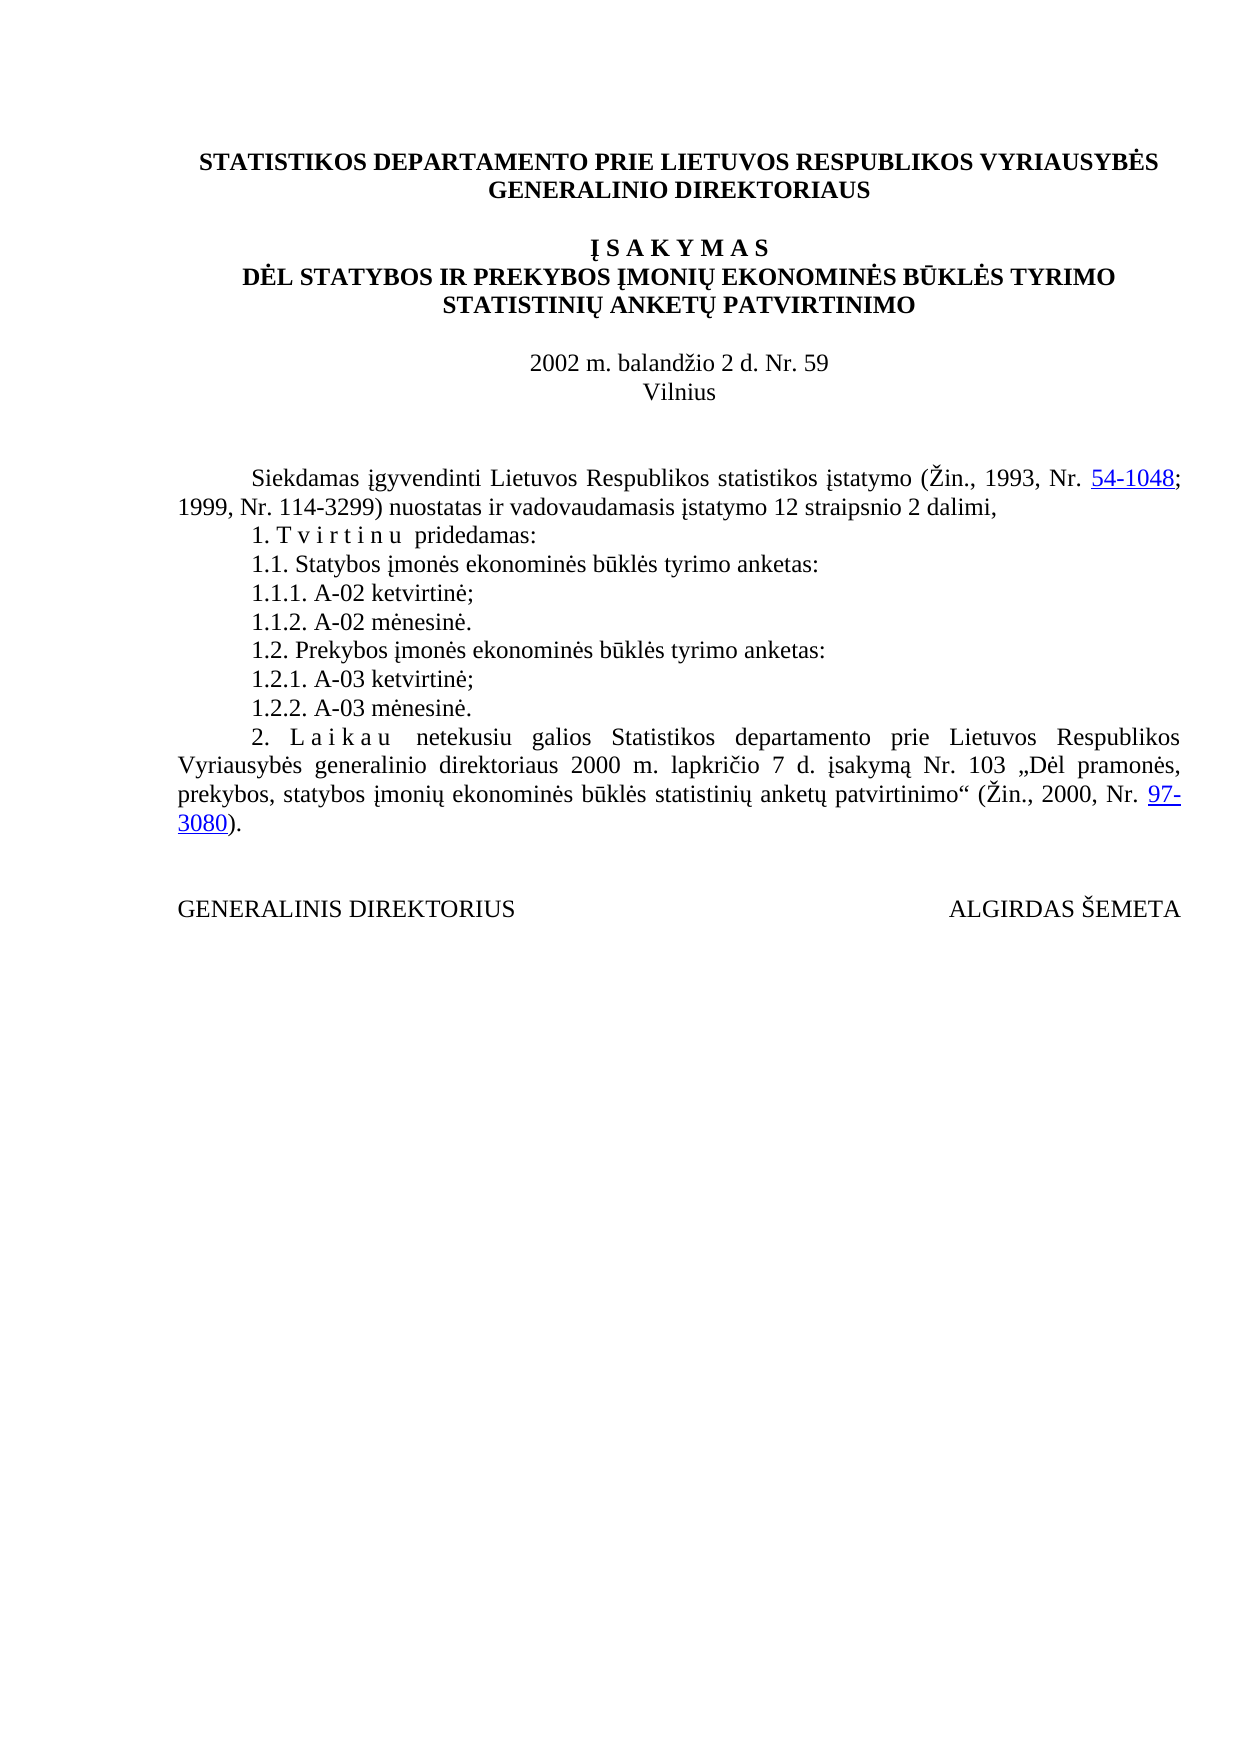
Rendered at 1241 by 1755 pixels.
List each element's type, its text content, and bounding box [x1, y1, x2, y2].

text GENERALINIS DIREKTORIUS ALGIRDAS ŠEMETA [177, 894, 1181, 923]
text Siekdamas įgyvendinti Lietuvos Respublikos statistikos įstatymo (Žin., 1993, Nr. 54-1048; 1999, Nr. 114-3299) nuostatas ir vadovaudamasis įstatymo 12 straipsnio 2 dalimi, [177, 463, 1181, 521]
text DĖL STATYBOS IR PREKYBOS ĮMONIŲ EKONOMINĖS BŪKLĖS TYRIMO STATISTINIŲ ANKETŲ PATVIRTINIMO [177, 262, 1181, 319]
text Vilnius [177, 377, 1181, 406]
text 1.2.1. A-03 ketvirtinė; [177, 664, 1181, 693]
text 1.1.2. A-02 mėnesinė. [177, 607, 1181, 636]
text 1. Tvirtinu pridedamas: [177, 521, 1181, 549]
text 1.2. Prekybos įmonės ekonominės būklės tyrimo anketas: [177, 636, 1181, 664]
text 1.1. Statybos įmonės ekonominės būklės tyrimo anketas: [177, 549, 1181, 578]
text 2. Laikau netekusiu galios Statistikos departamento prie Lietuvos Respublikos Vyriausybės generalinio direktoriaus 2000 m. lapkričio 7 d. įsakymą Nr. 103 „Dėl pramonės, prekybos, statybos įmonių ekonominės būklės statistinių anketų patvirtinimo“ (Žin., 2000, Nr. 97-3080). [177, 722, 1181, 837]
text Į S A K Y M A S [177, 233, 1181, 262]
text 2002 m. balandžio 2 d. Nr. 59 [177, 348, 1181, 377]
text 1.1.1. A-02 ketvirtinė; [177, 578, 1181, 607]
text 1.2.2. A-03 mėnesinė. [177, 693, 1181, 722]
text STATISTIKOS DEPARTAMENTO PRIE LIETUVOS RESPUBLIKOS VYRIAUSYBĖS GENERALINIO DIREKTORIAUS [177, 147, 1181, 204]
